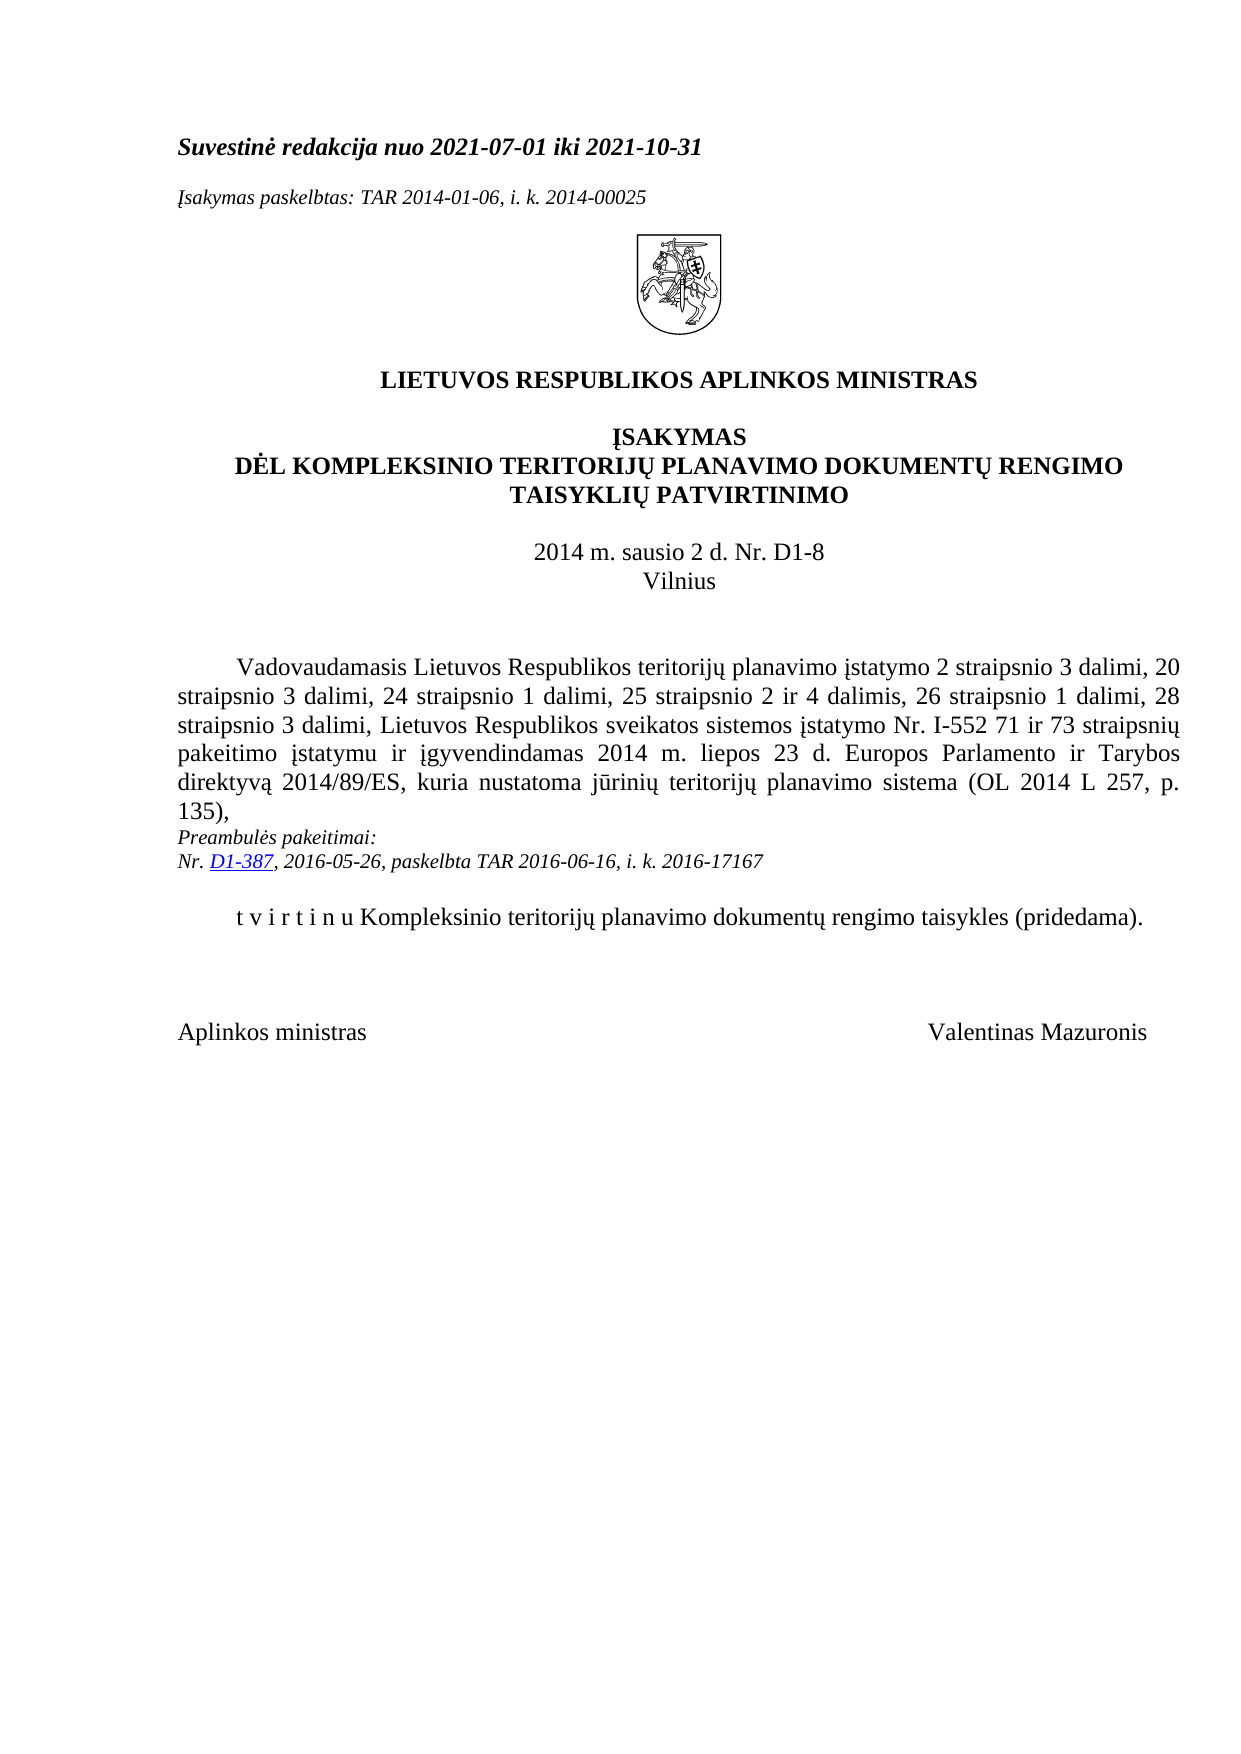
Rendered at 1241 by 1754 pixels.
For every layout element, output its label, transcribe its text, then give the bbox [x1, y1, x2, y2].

text Preambulės pakeitimai: [177, 825, 1181, 849]
text t v i r t i n u Kompleksinio teritorijų planavimo dokumentų rengimo taisykles (pridedama). [177, 902, 1181, 930]
text Aplinkos ministras Valentinas Mazuronis [177, 1017, 1181, 1045]
text ĮSAKYMAS [177, 422, 1181, 451]
text Vadovaudamasis Lietuvos Respublikos teritorijų planavimo įstatymo 2 straipsnio 3 dalimi, 20 straipsnio 3 dalimi, 24 straipsnio 1 dalimi, 25 straipsnio 2 ir 4 dalimis, 26 straipsnio 1 dalimi, 28 straipsnio 3 dalimi, Lietuvos Respublikos sveikatos sistemos įstatymo Nr. I-552 71 ir 73 straipsnių pakeitimo įstatymu ir įgyvendindamas 2014 m. liepos 23 d. Europos Parlamento ir Tarybos direktyvą 2014/89/ES, kuria nustatoma jūrinių teritorijų planavimo sistema (OL 2014 L 257, p. 135), [177, 652, 1181, 825]
text DĖL Kompleksinio teritorijų planavimo dokumentų rengimo taisyklių PATVIRTINIMO [177, 451, 1181, 508]
text Nr. D1-387, 2016-05-26, paskelbta TAR 2016-06-16, i. k. 2016-17167 [177, 849, 1181, 873]
text 2014 m. sausio 2 d. Nr. D1-8 [177, 537, 1181, 566]
text Suvestinė redakcija nuo 2021-07-01 iki 2021-10-31 [177, 132, 1181, 161]
text Įsakymas paskelbtas: TAR 2014-01-06, i. k. 2014-00025 [177, 185, 1181, 209]
text LIETUVOS RESPUBLIKOS APLINKOS MINISTRAS [177, 365, 1181, 393]
text Vilnius [177, 566, 1181, 623]
